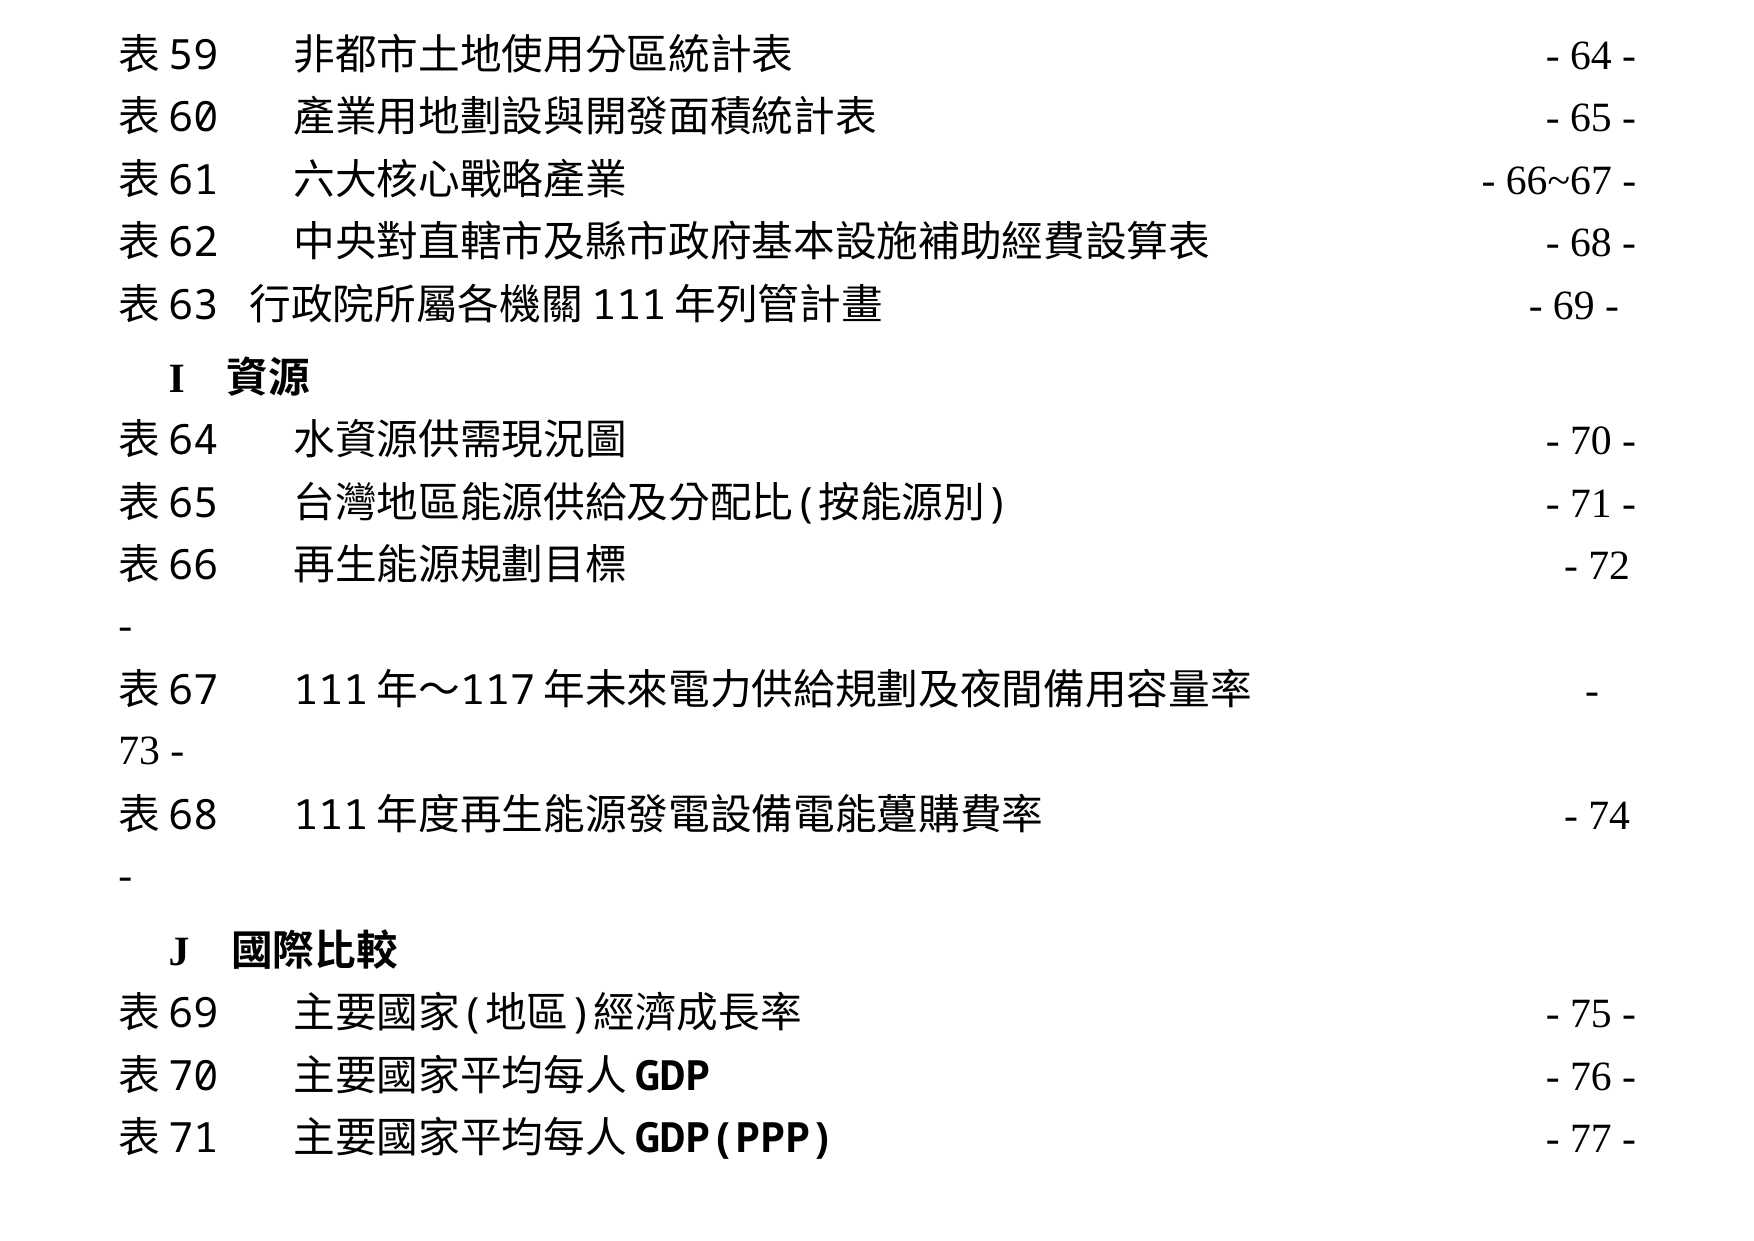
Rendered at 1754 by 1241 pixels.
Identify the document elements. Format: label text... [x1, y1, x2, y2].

text 表60 產業用地劃設與開發面積統計表 - 65 - [118, 72, 1636, 134]
text 表68 111年度再生能源發電設備電能躉購費率 - 74 - [118, 770, 1639, 895]
text 表65 台灣地區能源供給及分配比(按能源別) - 71 - [118, 457, 1636, 520]
text 表59 非都市土地使用分區統計表 - 64 - [118, 9, 1636, 72]
text 表63 行政院所屬各機關111年列管計畫 - 69 - [118, 259, 1636, 322]
text 表62 中央對直轄市及縣市政府基本設施補助經費設算表 - 68 - [118, 197, 1636, 259]
text 表70 主要國家平均每人GDP - 76 - [118, 1030, 1636, 1093]
text I 資源 [168, 332, 1636, 395]
text 表71 主要國家平均每人GDP(PPP) - 77 - [118, 1093, 1636, 1155]
text 表69 主要國家(地區)經濟成長率 - 75 - [118, 968, 1636, 1030]
text J 國際比較 [168, 905, 1636, 968]
text 表61 六大核心戰略產業 - 66~67 - [118, 134, 1636, 197]
text 表67 111年～117年未來電力供給規劃及夜間備用容量率 - 73 - [118, 645, 1636, 770]
text 表64 水資源供需現況圖 - 70 - [118, 395, 1636, 457]
text 表66 再生能源規劃目標 - 72 - [118, 520, 1636, 645]
